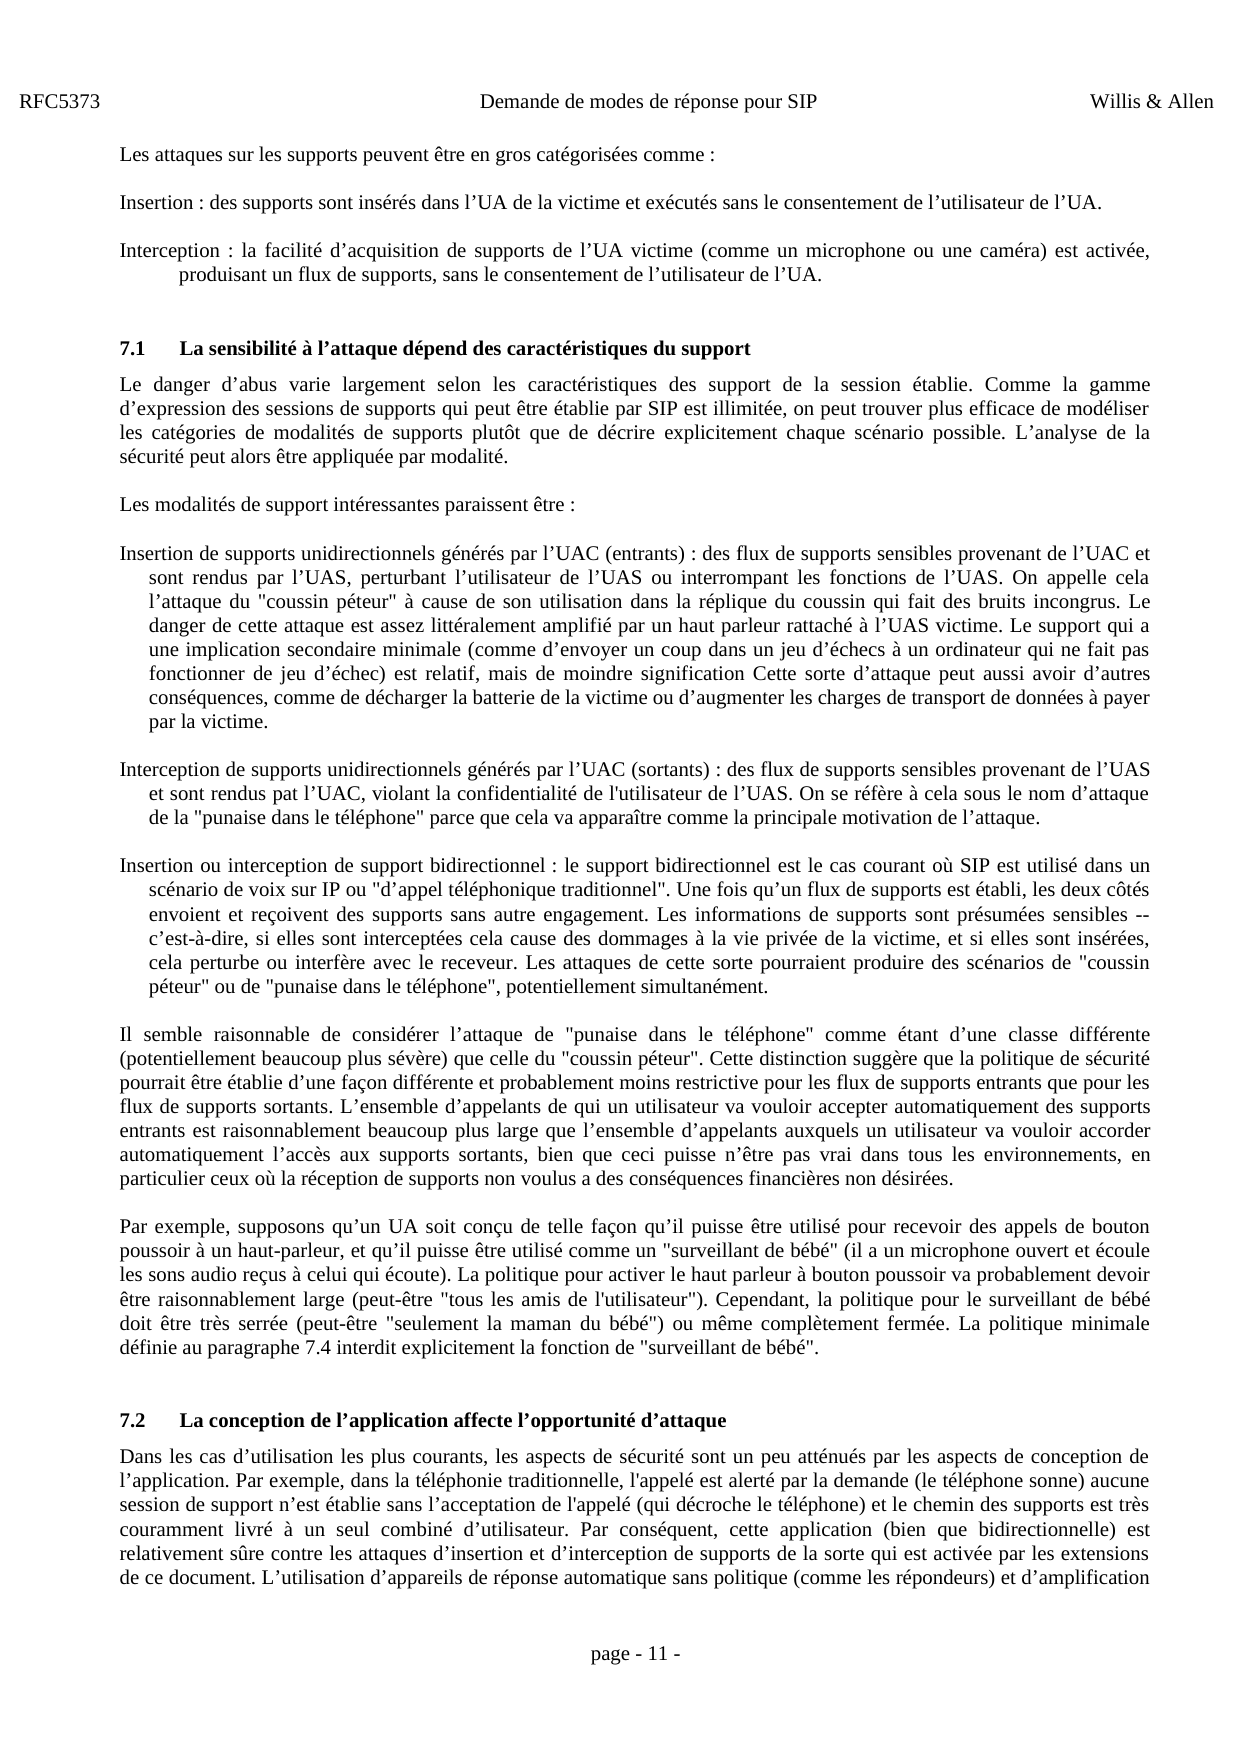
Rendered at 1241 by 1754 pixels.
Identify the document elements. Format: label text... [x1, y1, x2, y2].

subtitle 7.1 La sensibilité à l’attaque dépend des caractéristiques du support [119, 336, 1152, 359]
text Les attaques sur les supports peuvent être en gros catégorisées comme : [119, 142, 1152, 166]
text Les modalités de support intéressantes paraissent être : [119, 492, 1152, 516]
subtitle 7.2 La conception de l’application affecte l’opportunité d’attaque [119, 1408, 1152, 1432]
text Interception de supports unidirectionnels générés par l’UAC (sortants) : des flux de supports sensibles provenant de l’UAS et sont rendus pat l’UAC, violant la confidentialité de l'utilisateur de l’UAS. On se réfère à cela sous le nom d’attaque de la "punaise dans le téléphone" parce que cela va apparaître comme la principale motivation de l’attaque. [119, 757, 1152, 829]
text Insertion : des supports sont insérés dans l’UA de la victime et exécutés sans le consentement de l’utilisateur de l’UA. [119, 190, 1152, 214]
text Insertion de supports unidirectionnels générés par l’UAC (entrants) : des flux de supports sensibles provenant de l’UAC et sont rendus par l’UAS, perturbant l’utilisateur de l’UAS ou interrompant les fonctions de l’UAS. On appelle cela l’attaque du "coussin péteur" à cause de son utilisation dans la réplique du coussin qui fait des bruits incongrus. Le danger de cette attaque est assez littéralement amplifié par un haut parleur rattaché à l’UAS victime. Le support qui a une implication secondaire minimale (comme d’envoyer un coup dans un jeu d’échecs à un ordinateur qui ne fait pas fonctionner de jeu d’échec) est relatif, mais de moindre signification Cette sorte d’attaque peut aussi avoir d’autres conséquences, comme de décharger la batterie de la victime ou d’augmenter les charges de transport de données à payer par la victime. [119, 541, 1152, 733]
text Le danger d’abus varie largement selon les caractéristiques des support de la session établie. Comme la gamme d’expression des sessions de supports qui peut être établie par SIP est illimitée, on peut trouver plus efficace de modéliser les catégories de modalités de supports plutôt que de décrire explicitement chaque scénario possible. L’analyse de la sécurité peut alors être appliquée par modalité. [119, 372, 1152, 468]
text Interception : la facilité d’acquisition de supports de l’UA victime (comme un microphone ou une caméra) est activée, produisant un flux de supports, sans le consentement de l’utilisateur de l’UA. [119, 238, 1152, 286]
text Par exemple, supposons qu’un UA soit conçu de telle façon qu’il puisse être utilisé pour recevoir des appels de bouton poussoir à un haut-parleur, et qu’il puisse être utilisé comme un "surveillant de bébé" (il a un microphone ouvert et écoule les sons audio reçus à celui qui écoute). La politique pour activer le haut parleur à bouton poussoir va probablement devoir être raisonnablement large (peut-être "tous les amis de l'utilisateur"). Cependant, la politique pour le surveillant de bébé doit être très serrée (peut-être "seulement la maman du bébé") ou même complètement fermée. La politique minimale définie au paragraphe 7.4 interdit explicitement la fonction de "surveillant de bébé". [119, 1214, 1152, 1359]
text Dans les cas d’utilisation les plus courants, les aspects de sécurité sont un peu atténués par les aspects de conception de l’application. Par exemple, dans la téléphonie traditionnelle, l'appelé est alerté par la demande (le téléphone sonne) aucune session de support n’est établie sans l’acceptation de l'appelé (qui décroche le téléphone) et le chemin des supports est très couramment livré à un seul combiné d’utilisateur. Par conséquent, cette application (bien que bidirectionnelle) est relativement sûre contre les attaques d’insertion et d’interception de supports de la sorte qui est activée par les extensions de ce document. L’utilisation d’appareils de réponse automatique sans politique (comme les répondeurs) et d’amplification [119, 1444, 1152, 1589]
text Insertion ou interception de support bidirectionnel : le support bidirectionnel est le cas courant où SIP est utilisé dans un scénario de voix sur IP ou "d’appel téléphonique traditionnel". Une fois qu’un flux de supports est établi, les deux côtés envoient et reçoivent des supports sans autre engagement. Les informations de supports sont présumées sensibles -- c’est-à-dire, si elles sont interceptées cela cause des dommages à la vie privée de la victime, et si elles sont insérées, cela perturbe ou interfère avec le receveur. Les attaques de cette sorte pourraient produire des scénarios de "coussin péteur" ou de "punaise dans le téléphone", potentiellement simultanément. [119, 853, 1152, 998]
text Il semble raisonnable de considérer l’attaque de "punaise dans le téléphone" comme étant d’une classe différente (potentiellement beaucoup plus sévère) que celle du "coussin péteur". Cette distinction suggère que la politique de sécurité pourrait être établie d’une façon différente et probablement moins restrictive pour les flux de supports entrants que pour les flux de supports sortants. L’ensemble d’appelants de qui un utilisateur va vouloir accepter automatiquement des supports entrants est raisonnablement beaucoup plus large que l’ensemble d’appelants auxquels un utilisateur va vouloir accorder automatiquement l’accès aux supports sortants, bien que ceci puisse n’être pas vrai dans tous les environnements, en particulier ceux où la réception de supports non voulus a des conséquences financières non désirées. [119, 1022, 1152, 1190]
